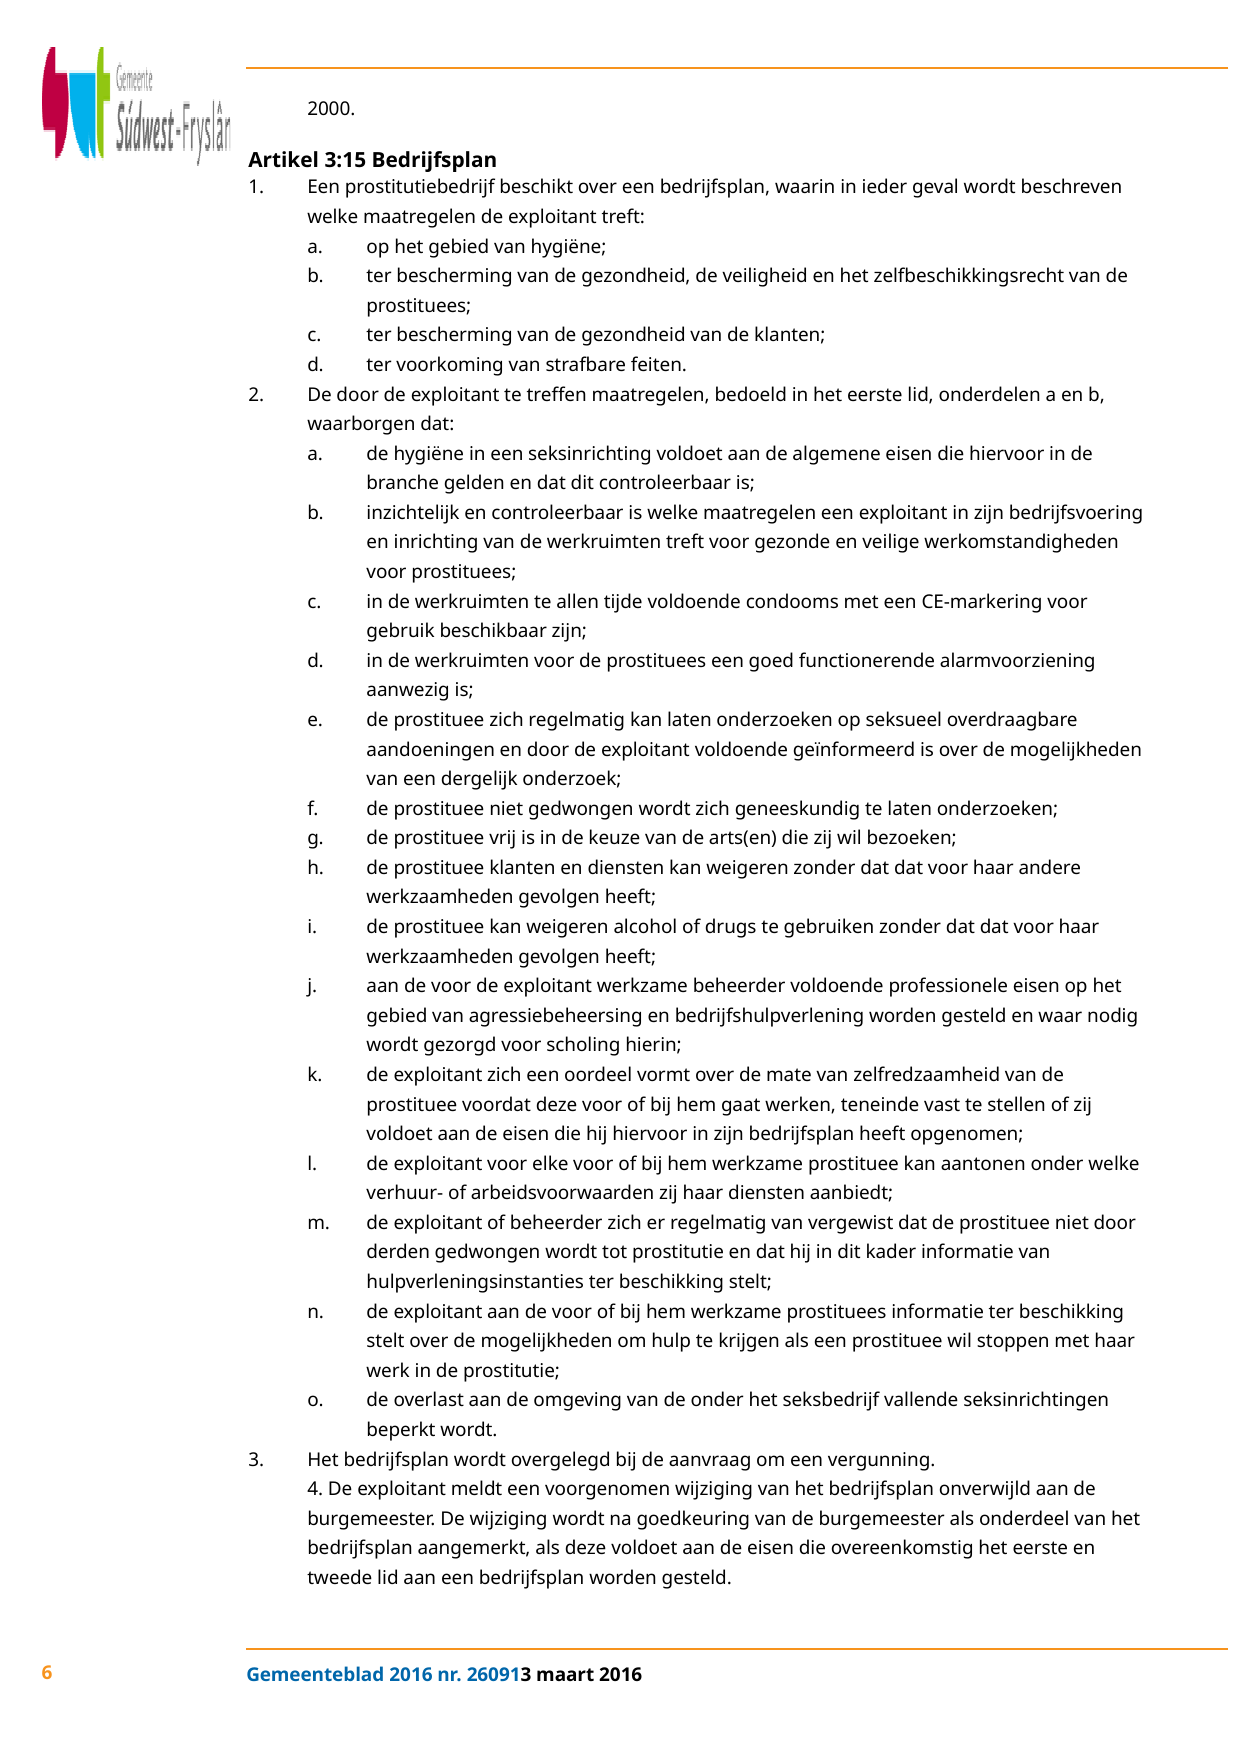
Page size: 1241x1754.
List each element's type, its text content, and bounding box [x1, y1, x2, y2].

list de prostituee vrij is in de keuze van de arts(en) die zij wil bezoeken; [307, 824, 1152, 850]
list de overlast aan de omgeving van de onder het seksbedrijf vallende seksinrichtingen beperkt wordt. [307, 1387, 1152, 1442]
list De door de exploitant te treffen maatregelen, bedoeld in het eerste lid, onderdelen a en b, waarborgen dat: [248, 381, 1152, 436]
list de prostituee kan weigeren alcohol of drugs te gebruiken zonder dat dat voor haar werkzaamheden gevolgen heeft; [307, 913, 1152, 968]
list in de werkruimten te allen tijde voldoende condooms met een CE-markering voor gebruik beschikbaar zijn; [307, 588, 1152, 643]
list de exploitant voor elke voor of bij hem werkzame prostituee kan aantonen onder welke verhuur- of arbeidsvoorwaarden zij haar diensten aanbiedt; [307, 1150, 1152, 1205]
list op het gebied van hygiëne; [307, 233, 1152, 258]
list de exploitant of beheerder zich er regelmatig van vergewist dat de prostituee niet door derden gedwongen wordt tot prostitutie en dat hij in dit kader informatie van hulpverleningsinstanties ter beschikking stelt; [307, 1209, 1152, 1294]
list Het bedrijfsplan wordt overgelegd bij de aanvraag om een vergunning. [248, 1446, 1152, 1471]
list 4. De exploitant meldt een voorgenomen wijziging van het bedrijfsplan onverwijld aan de burgemeester. De wijziging wordt na goedkeuring van de burgemeester als onderdeel van het bedrijfsplan aangemerkt, als deze voldoet aan de eisen die overeenkomstig het eerste en tweede lid aan een bedrijfsplan worden gesteld. [248, 1475, 1152, 1590]
text Artikel 3:15 Bedrijfsplan [248, 145, 1152, 174]
list 2000. [248, 95, 1152, 121]
list Een prostitutiebedrijf beschikt over een bedrijfsplan, waarin in ieder geval wordt beschreven welke maatregelen de exploitant treft: [248, 174, 1152, 229]
list de prostituee klanten en diensten kan weigeren zonder dat dat voor haar andere werkzaamheden gevolgen heeft; [307, 854, 1152, 909]
list ter bescherming van de gezondheid, de veiligheid en het zelfbeschikkingsrecht van de prostituees; [307, 262, 1152, 318]
list de prostituee niet gedwongen wordt zich geneeskundig te laten onderzoeken; [307, 795, 1152, 821]
list de exploitant zich een oordeel vormt over de mate van zelfredzaamheid van de prostituee voordat deze voor of bij hem gaat werken, teneinde vast te stellen of zij voldoet aan de eisen die hij hiervoor in zijn bedrijfsplan heeft opgenomen; [307, 1061, 1152, 1146]
list de exploitant aan de voor of bij hem werkzame prostituees informatie ter beschikking stelt over de mogelijkheden om hulp te krijgen als een prostituee wil stoppen met haar werk in de prostitutie; [307, 1298, 1152, 1383]
list de prostituee zich regelmatig kan laten onderzoeken op seksueel overdraagbare aandoeningen en door de exploitant voldoende geïnformeerd is over de mogelijkheden van een dergelijk onderzoek; [307, 706, 1152, 791]
list inzichtelijk en controleerbaar is welke maatregelen een exploitant in zijn bedrijfsvoering en inrichting van de werkruimten treft voor gezonde en veilige werkomstandigheden voor prostituees; [307, 499, 1152, 584]
picture [41, 47, 231, 172]
list aan de voor de exploitant werkzame beheerder voldoende professionele eisen op het gebied van agressiebeheersing en bedrijfshulpverlening worden gesteld en waar nodig wordt gezorgd voor scholing hierin; [307, 972, 1152, 1057]
list in de werkruimten voor de prostituees een goed functionerende alarmvoorziening aanwezig is; [307, 647, 1152, 702]
list ter voorkoming van strafbare feiten. [307, 351, 1152, 377]
list ter bescherming van de gezondheid van de klanten; [307, 322, 1152, 347]
list de hygiëne in een seksinrichting voldoet aan de algemene eisen die hiervoor in de branche gelden en dat dit controleerbaar is; [307, 440, 1152, 495]
